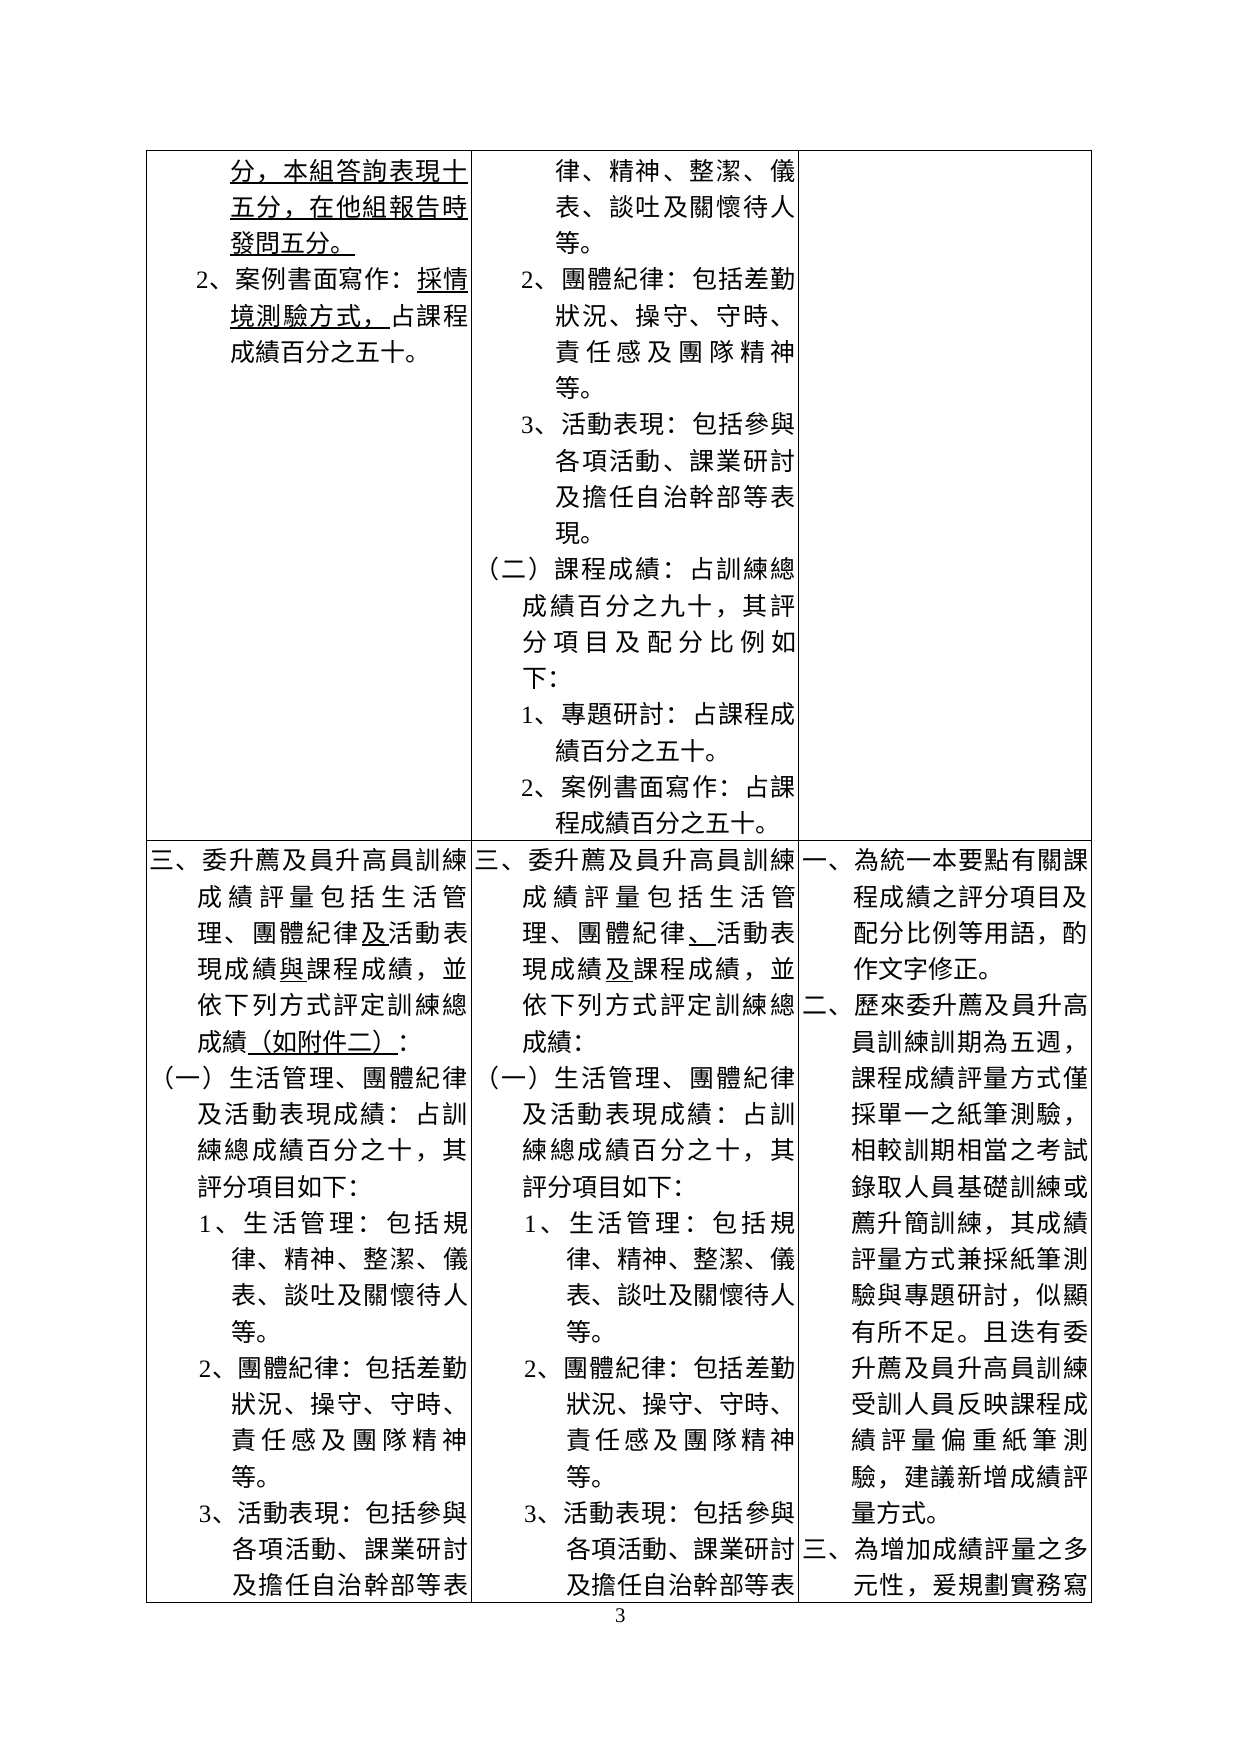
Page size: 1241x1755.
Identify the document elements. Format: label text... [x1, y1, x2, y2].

table_cell 三、委升薦及員升高員訓練成績評量包括生活管理、團體紀律及活動表現成績與課程成績，並依下列方式評定訓練總成績（如附件二）： （一）生活管理、團體紀律及活動表現成績：占訓練總成績百分之十，其評分項目如下： 1、生活管理：包括規律、精神、整潔、儀表、談吐及關懷待人等。 2、團體紀律：包括差勤狀況、操守、守時、責任感及團隊精神等。 3、活動表現：包括參與各項活動、課業研討及擔任自治幹部等表 [147, 841, 471, 1602]
table_cell [799, 151, 1091, 840]
table_cell 二、薦升簡及正升監訓練成績評量包括生活管理、團體紀律及活動表現成績與課程成績，並依下列方式評定訓練總成績（如附件一）： （一）生活管理、團體紀律及活動表現成績：占訓練總成績百分之十，其評分項目如下： 1、生活管理：包括規律、精神、整潔、儀表、談吐及關懷待人等。 2、團體紀律：包括差勤狀況、操守、守時、責任感及團隊精神等。 3、活動表現：包括參與各項活動、課業研討及擔任自治幹部等表現。 （二）課程成績：占訓練總成績百分之九十，其評分項目及配分比例如下： 1、專題研討：含小組研討、書面報告與口頭報告及答詢，占課程成績百分之五十。原始分數以一百分計算，其中團體成績六十分，包含書面報告五十分，口頭報告十分；個別成績四十分，包含書面報告撰擬過程參與表現二十分，本組答詢表現十五分，在他組報告時發問五分。 2、案例書面寫作：採情境測驗方式，占課程成績百分之五十。 [147, 151, 471, 840]
table_cell 一、為統一本要點有關課程成績之評分項目及配分比例等用語，酌作文字修正。 二、歷來委升薦及員升高員訓練訓期為五週，課程成績評量方式僅採單一之紙筆測驗，相較訓期相當之考試錄取人員基礎訓練或薦升簡訓練，其成績評量方式兼採紙筆測驗與專題研討，似顯有所不足。且迭有委升薦及員升高員訓練受訓人員反映課程成績評量偏重紙筆測驗，建議新增成績評量方式。 三、為增加成績評量之多元性，爰規劃實務寫 [799, 841, 1091, 1602]
table_cell 三、委升薦及員升高員訓練成績評量包括生活管理、團體紀律、活動表現成績及課程成績，並依下列方式評定訓練總成績： （一）生活管理、團體紀律及活動表現成績：占訓練總成績百分之十，其評分項目如下： 1、生活管理：包括規律、精神、整潔、儀表、談吐及關懷待人等。 2、團體紀律：包括差勤狀況、操守、守時、責任感及團隊精神等。 3、活動表現：包括參與各項活動、課業研討及擔任自治幹部等表 [472, 841, 798, 1602]
table_cell 律、精神、整潔、儀表、談吐及關懷待人等。 2、團體紀律：包括差勤狀況、操守、守時、責任感及團隊精神等。 3、活動表現：包括參與各項活動、課業研討及擔任自治幹部等表現。 （二）課程成績：占訓練總成績百分之九十，其評分項目及配分比例如下： 1、專題研討：占課程成績百分之五十。 2、案例書面寫作：占課程成績百分之五十。 [472, 151, 798, 840]
